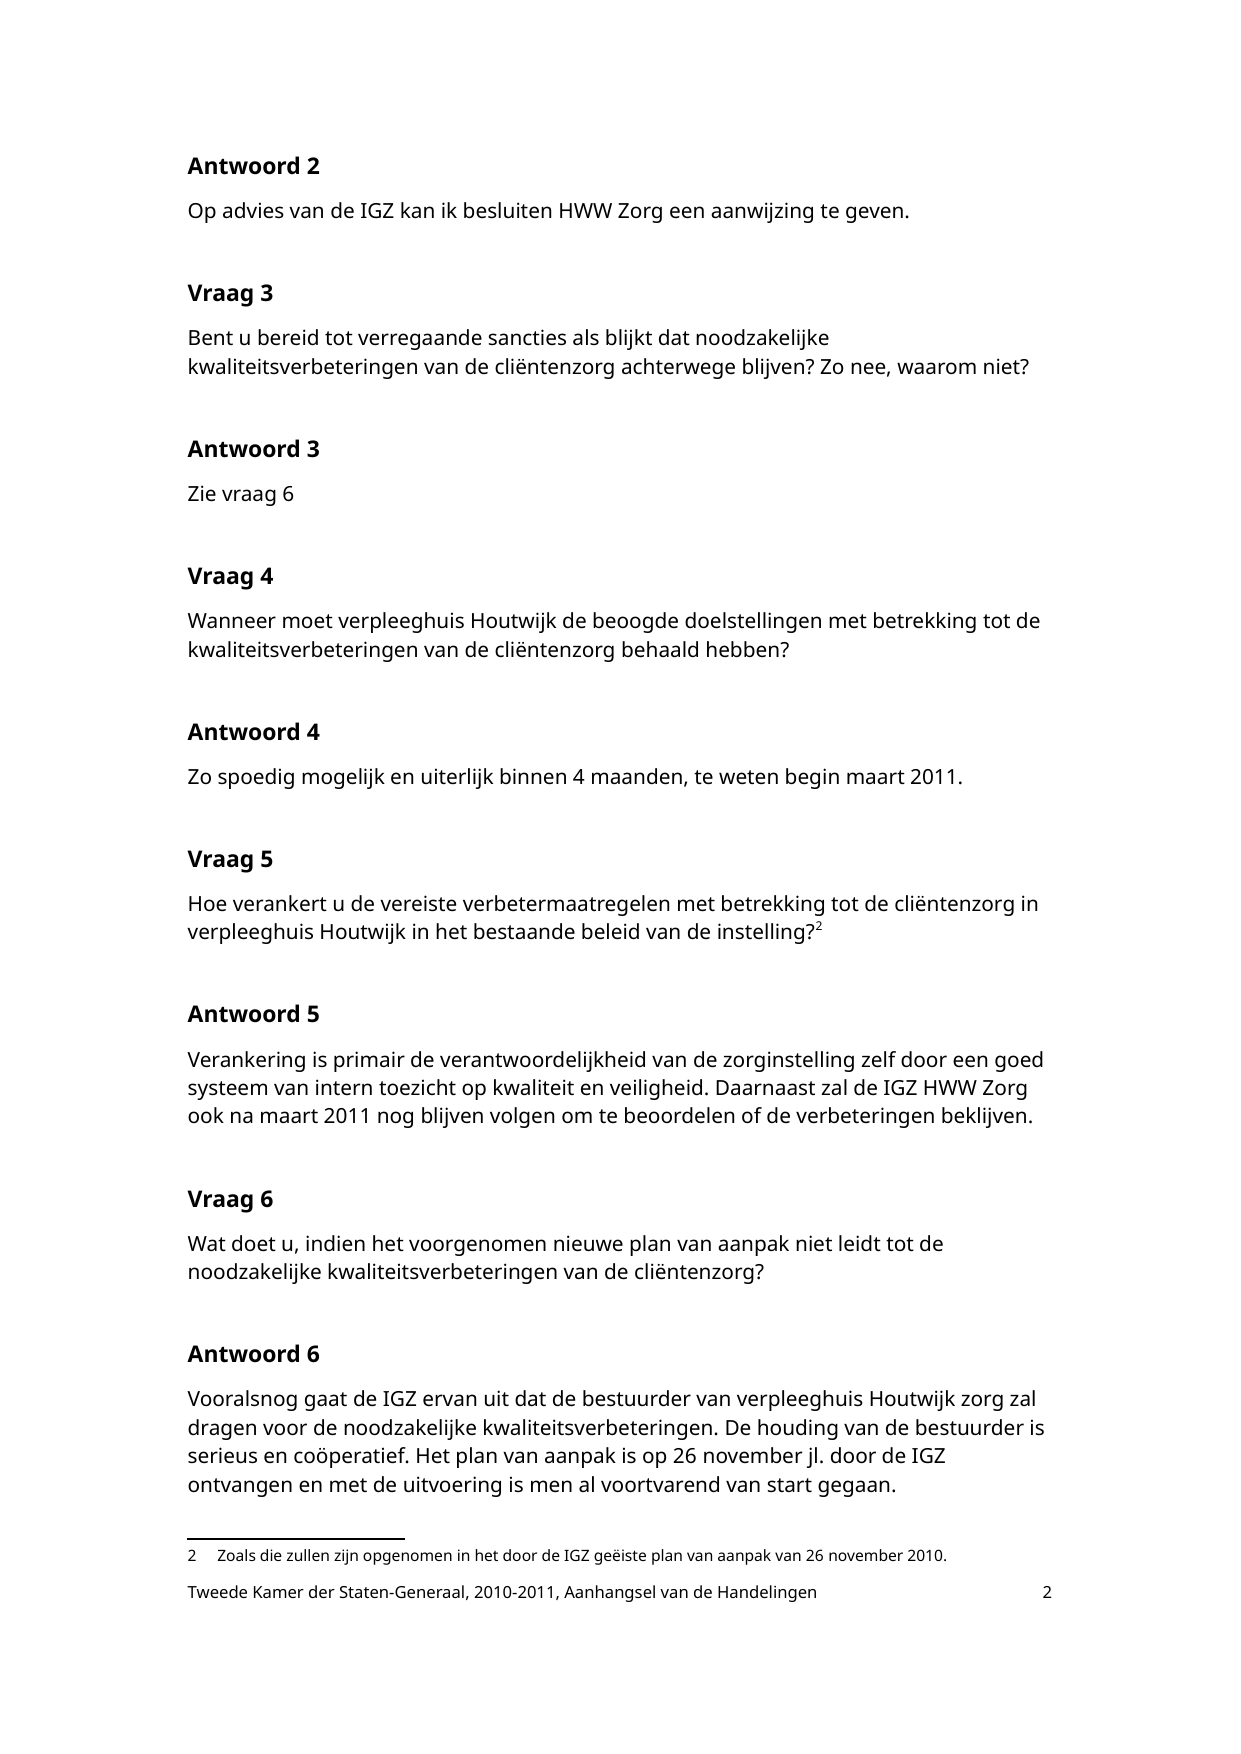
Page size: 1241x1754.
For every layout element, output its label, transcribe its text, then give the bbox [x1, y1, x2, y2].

text Zo spoedig mogelijk en uiterlijk binnen 4 maanden, te weten begin maart 2011. [187, 843, 1053, 871]
subtitle Antwoord 6 [187, 1419, 1053, 1450]
subtitle Vraag 3 [187, 358, 1053, 389]
subtitle Vraag 6 [187, 1263, 1053, 1295]
text Bent u bereid tot verregaande sancties als blijkt dat noodzakelijke kwaliteitsverbeteringen van de cliëntenzorg achterwege blijven? Zo nee, waarom niet? [187, 404, 1053, 461]
text Wanneer moet verpleeghuis Houtwijk de beoogde doelstellingen met betrekking tot de kwaliteitsverbeteringen van de cliëntenzorg behaald hebben? [187, 687, 1053, 744]
text Hoe verankert u de vereiste verbetermaatregelen met betrekking tot de cliëntenzorg in verpleeghuis Houtwijk in het bestaande beleid van de instelling? [187, 970, 1053, 1027]
text Wat doet u, indien het voorgenomen nieuwe plan van aanpak niet leidt tot de noodzakelijke kwaliteitsverbeteringen van de cliëntenzorg? [187, 1310, 1053, 1367]
subtitle Antwoord 2 [187, 231, 1053, 262]
subtitle Vraag 4 [187, 641, 1053, 672]
text Zie vraag 6 [187, 560, 1053, 588]
subtitle Antwoord 4 [187, 797, 1053, 828]
text Op advies van de IGZ kan ik besluiten HWW Zorg een aanwijzing te geven. [187, 277, 1053, 306]
subtitle Antwoord 3 [187, 514, 1053, 545]
text Vooralsnog gaat de IGZ ervan uit dat de bestuurder van verpleeghuis Houtwijk zorg zal dragen voor de noodzakelijke kwaliteitsverbeteringen. De houding van de bestuurder is serieus en coöperatief. Het plan van aanpak is op 26 november jl. door de IGZ ontvangen en met de uitvoering is men al voortvarend van start gegaan. [187, 1465, 1053, 1494]
text Zoals die zullen zijn opgenomen in het door de IGZ geëiste plan van aanpak van 26 november 2010. [187, 1509, 1053, 1566]
subtitle Antwoord 5 [187, 1079, 1053, 1111]
text Verankering is primair de verantwoordelijkheid van de zorginstelling zelf door een goed systeem van intern toezicht op kwaliteit en veiligheid. Daarnaast zal de IGZ HWW Zorg ook na maart 2011 nog blijven volgen om te beoordelen of de verbeteringen beklijven. [187, 1126, 1053, 1211]
subtitle Vraag 5 [187, 924, 1053, 955]
text Welke maatregelen kan de IGZ nog nemen, nadat gebleken is dat de periode van onder verscherpte toezichtstelling van een verpleeghuis als Houtwijk niet heeft geleid tot de noodzakelijke kwaliteitsverbeteringen van de cliëntenzorg, anders dan een verlenging van die onder verscherpte toezichtstelling? [187, 150, 1053, 178]
